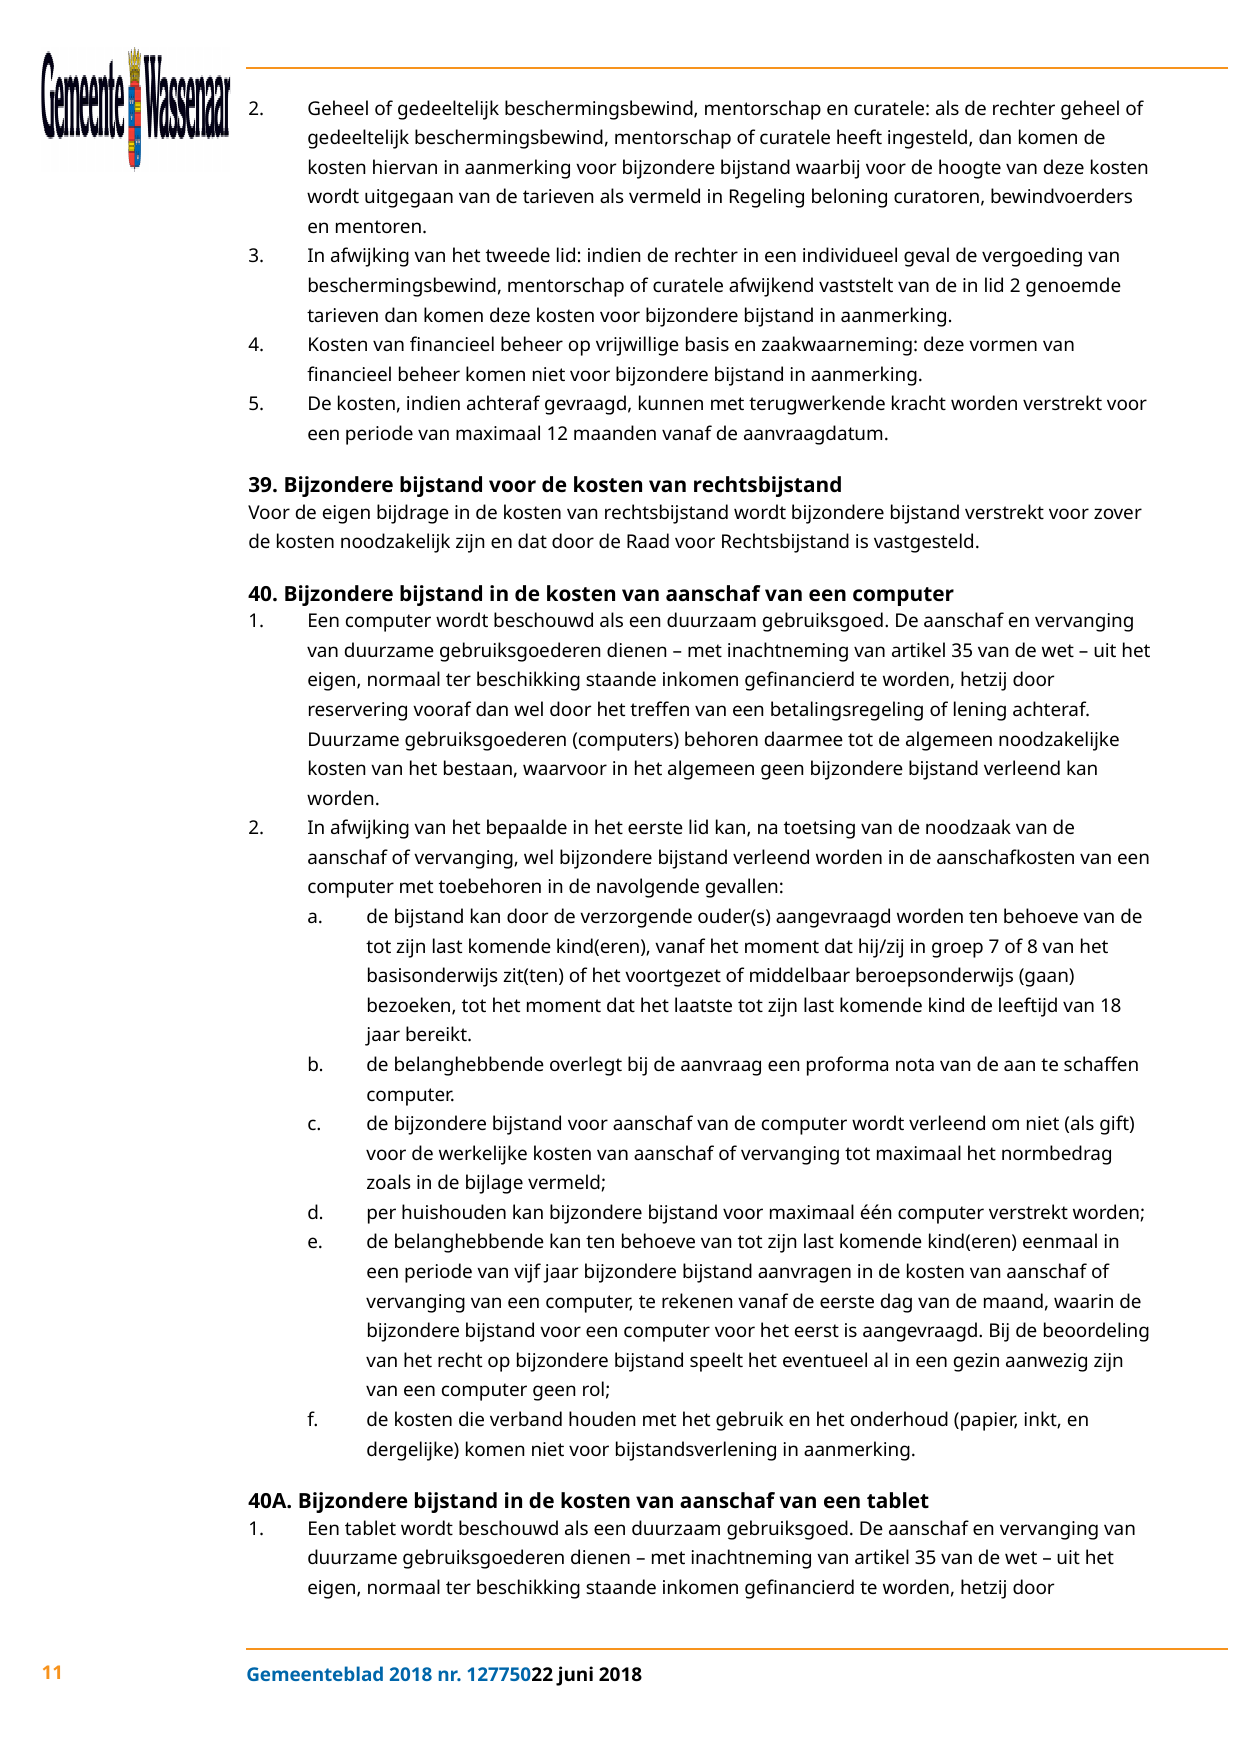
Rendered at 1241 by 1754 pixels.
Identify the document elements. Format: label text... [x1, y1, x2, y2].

list Een computer wordt beschouwd als een duurzaam gebruiksgoed. De aanschaf en vervanging van duurzame gebruiksgoederen dienen – met inachtneming van artikel 35 van de wet – uit het eigen, normaal ter beschikking staande inkomen gefinancierd te worden, hetzij door reservering vooraf dan wel door het treffen van een betalingsregeling of lening achteraf. Duurzame gebruiksgoederen (computers) behoren daarmee tot de algemeen noodzakelijke kosten van het bestaan, waarvoor in het algemeen geen bijzondere bijstand verleend kan worden. [248, 607, 1152, 811]
list de bijstand kan door de verzorgende ouder(s) aangevraagd worden ten behoeve van de tot zijn last komende kind(eren), vanaf het moment dat hij/zij in groep 7 of 8 van het basisonderwijs zit(ten) of het voortgezet of middelbaar beroepsonderwijs (gaan) bezoeken, tot het moment dat het laatste tot zijn last komende kind de leeftijd van 18 jaar bereikt. [307, 903, 1152, 1047]
list de belanghebbende overlegt bij de aanvraag een proforma nota van de aan te schaffen computer. [307, 1051, 1152, 1107]
list Kosten van financieel beheer op vrijwillige basis en zaakwaarneming: deze vormen van financieel beheer komen niet voor bijzondere bijstand in aanmerking. [248, 331, 1152, 387]
text 40A. Bijzondere bijstand in de kosten van aanschaf van een tablet [248, 1486, 1152, 1515]
list Geheel of gedeeltelijk beschermingsbewind, mentorschap en curatele: als de rechter geheel of gedeeltelijk beschermingsbewind, mentorschap of curatele heeft ingesteld, dan komen de kosten hiervan in aanmerking voor bijzondere bijstand waarbij voor de hoogte van deze kosten wordt uitgegaan van de tarieven als vermeld in Regeling beloning curatoren, bewindvoerders en mentoren. [248, 95, 1152, 239]
text 39. Bijzondere bijstand voor de kosten van rechtsbijstand [248, 471, 1152, 499]
list De kosten, indien achteraf gevraagd, kunnen met terugwerkende kracht worden verstrekt voor een periode van maximaal 12 maanden vanaf de aanvraagdatum. [248, 391, 1152, 446]
list de kosten die verband houden met het gebruik en het onderhoud (papier, inkt, en dergelijke) komen niet voor bijstandsverlening in aanmerking. [307, 1406, 1152, 1462]
list per huishouden kan bijzondere bijstand voor maximaal één computer verstrekt worden; [307, 1199, 1152, 1225]
list de bijzondere bijstand voor aanschaf van de computer wordt verleend om niet (als gift) voor de werkelijke kosten van aanschaf of vervanging tot maximaal het normbedrag zoals in de bijlage vermeld; [307, 1110, 1152, 1195]
list Een tablet wordt beschouwd als een duurzaam gebruiksgoed. De aanschaf en vervanging van duurzame gebruiksgoederen dienen – met inachtneming van artikel 35 van de wet – uit het eigen, normaal ter beschikking staande inkomen gefinancierd te worden, hetzij door [248, 1515, 1152, 1599]
text Voor de eigen bijdrage in de kosten van rechtsbijstand wordt bijzondere bijstand verstrekt voor zover de kosten noodzakelijk zijn en dat door de Raad voor Rechtsbijstand is vastgesteld. [248, 499, 1152, 554]
text 40. Bijzondere bijstand in de kosten van aanschaf van een computer [248, 579, 1152, 607]
list In afwijking van het tweede lid: indien de rechter in een individueel geval de vergoeding van beschermingsbewind, mentorschap of curatele afwijkend vaststelt van de in lid 2 genoemde tarieven dan komen deze kosten voor bijzondere bijstand in aanmerking. [248, 243, 1152, 328]
list de belanghebbende kan ten behoeve van tot zijn last komende kind(eren) eenmaal in een periode van vijf jaar bijzondere bijstand aanvragen in de kosten van aanschaf of vervanging van een computer, te rekenen vanaf de eerste dag van de maand, waarin de bijzondere bijstand voor een computer voor het eerst is aangevraagd. Bij de beoordeling van het recht op bijzondere bijstand speelt het eventueel al in een gezin aanwezig zijn van een computer geen rol; [307, 1229, 1152, 1402]
picture [41, 47, 231, 172]
list In afwijking van het bepaalde in het eerste lid kan, na toetsing van de noodzaak van de aanschaf of vervanging, wel bijzondere bijstand verleend worden in de aanschafkosten van een computer met toebehoren in de navolgende gevallen: [248, 814, 1152, 899]
